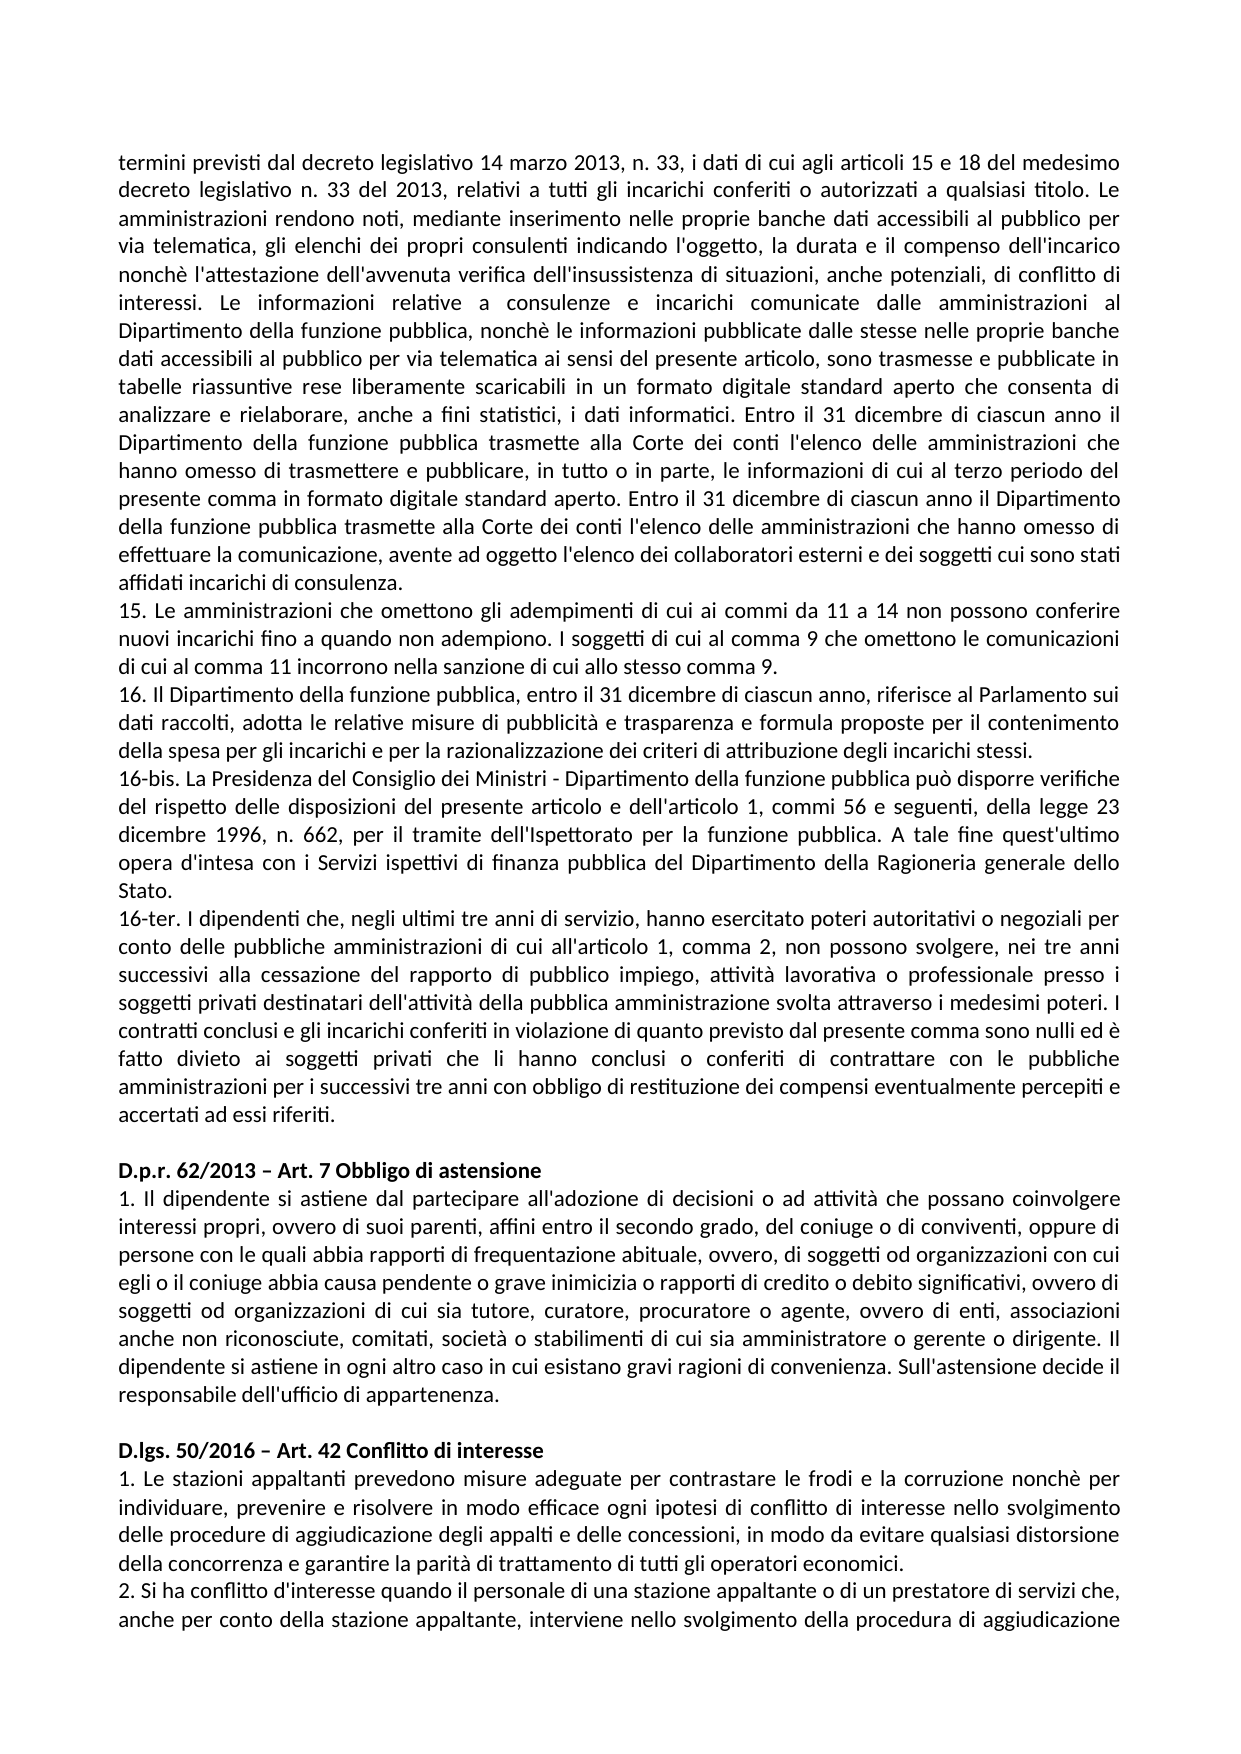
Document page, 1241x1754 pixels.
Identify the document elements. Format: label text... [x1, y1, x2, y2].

text 15. Le amministrazioni che omettono gli adempimenti di cui ai commi da 11 a 14 non possono conferire nuovi incarichi fino a quando non adempiono. I soggetti di cui al comma 9 che omettono le comunicazioni di cui al comma 11 incorrono nella sanzione di cui allo stesso comma 9. [118, 596, 1122, 680]
text 16. Il Dipartimento della funzione pubblica, entro il 31 dicembre di ciascun anno, riferisce al Parlamento sui dati raccolti, adotta le relative misure di pubblicità e trasparenza e formula proposte per il contenimento della spesa per gli incarichi e per la razionalizzazione dei criteri di attribuzione degli incarichi stessi. [118, 680, 1122, 764]
text 1. Le stazioni appaltanti prevedono misure adeguate per contrastare le frodi e la corruzione nonchè per individuare, prevenire e risolvere in modo efficace ogni ipotesi di conflitto di interesse nello svolgimento delle procedure di aggiudicazione degli appalti e delle concessioni, in modo da evitare qualsiasi distorsione della concorrenza e garantire la parità di trattamento di tutti gli operatori economici. [118, 1464, 1122, 1577]
text 2. Si ha conflitto d'interesse quando il personale di una stazione appaltante o di un prestatore di servizi che, anche per conto della stazione appaltante, interviene nello svolgimento della procedura di aggiudicazione [118, 1577, 1122, 1633]
text D.lgs. 50/2016 – Art. 42 Conflitto di interesse [118, 1437, 1122, 1464]
text 16-ter. I dipendenti che, negli ultimi tre anni di servizio, hanno esercitato poteri autoritativi o negoziali per conto delle pubbliche amministrazioni di cui all'articolo 1, comma 2, non possono svolgere, nei tre anni successivi alla cessazione del rapporto di pubblico impiego, attività lavorativa o professionale presso i soggetti privati destinatari dell'attività della pubblica amministrazione svolta attraverso i medesimi poteri. I contratti conclusi e gli incarichi conferiti in violazione di quanto previsto dal presente comma sono nulli ed è fatto divieto ai soggetti privati che li hanno conclusi o conferiti di contrattare con le pubbliche amministrazioni per i successivi tre anni con obbligo di restituzione dei compensi eventualmente percepiti e accertati ad essi riferiti. [118, 904, 1122, 1128]
text 1. Il dipendente si astiene dal partecipare all'adozione di decisioni o ad attività che possano coinvolgere interessi propri, ovvero di suoi parenti, affini entro il secondo grado, del coniuge o di conviventi, oppure di persone con le quali abbia rapporti di frequentazione abituale, ovvero, di soggetti od organizzazioni con cui egli o il coniuge abbia causa pendente o grave inimicizia o rapporti di credito o debito significativi, ovvero di soggetti od organizzazioni di cui sia tutore, curatore, procuratore o agente, ovvero di enti, associazioni anche non riconosciute, comitati, società o stabilimenti di cui sia amministratore o gerente o dirigente. Il dipendente si astiene in ogni altro caso in cui esistano gravi ragioni di convenienza. Sull'astensione decide il responsabile dell'ufficio di appartenenza. [118, 1184, 1122, 1408]
text 16-bis. La Presidenza del Consiglio dei Ministri - Dipartimento della funzione pubblica può disporre verifiche del rispetto delle disposizioni del presente articolo e dell'articolo 1, commi 56 e seguenti, della legge 23 dicembre 1996, n. 662, per il tramite dell'Ispettorato per la funzione pubblica. A tale fine quest'ultimo opera d'intesa con i Servizi ispettivi di finanza pubblica del Dipartimento della Ragioneria generale dello Stato. [118, 764, 1122, 904]
text D.p.r. 62/2013 – Art. 7 Obbligo di astensione [118, 1156, 1122, 1184]
text termini previsti dal decreto legislativo 14 marzo 2013, n. 33, i dati di cui agli articoli 15 e 18 del medesimo decreto legislativo n. 33 del 2013, relativi a tutti gli incarichi conferiti o autorizzati a qualsiasi titolo. Le amministrazioni rendono noti, mediante inserimento nelle proprie banche dati accessibili al pubblico per via telematica, gli elenchi dei propri consulenti indicando l'oggetto, la durata e il compenso dell'incarico nonchè l'attestazione dell'avvenuta verifica dell'insussistenza di situazioni, anche potenziali, di conflitto di interessi. Le informazioni relative a consulenze e incarichi comunicate dalle amministrazioni al Dipartimento della funzione pubblica, nonchè le informazioni pubblicate dalle stesse nelle proprie banche dati accessibili al pubblico per via telematica ai sensi del presente articolo, sono trasmesse e pubblicate in tabelle riassuntive rese liberamente scaricabili in un formato digitale standard aperto che consenta di analizzare e rielaborare, anche a fini statistici, i dati informatici. Entro il 31 dicembre di ciascun anno il Dipartimento della funzione pubblica trasmette alla Corte dei conti l'elenco delle amministrazioni che hanno omesso di trasmettere e pubblicare, in tutto o in parte, le informazioni di cui al terzo periodo del presente comma in formato digitale standard aperto. Entro il 31 dicembre di ciascun anno il Dipartimento della funzione pubblica trasmette alla Corte dei conti l'elenco delle amministrazioni che hanno omesso di effettuare la comunicazione, avente ad oggetto l'elenco dei collaboratori esterni e dei soggetti cui sono stati affidati incarichi di consulenza. [118, 148, 1122, 596]
